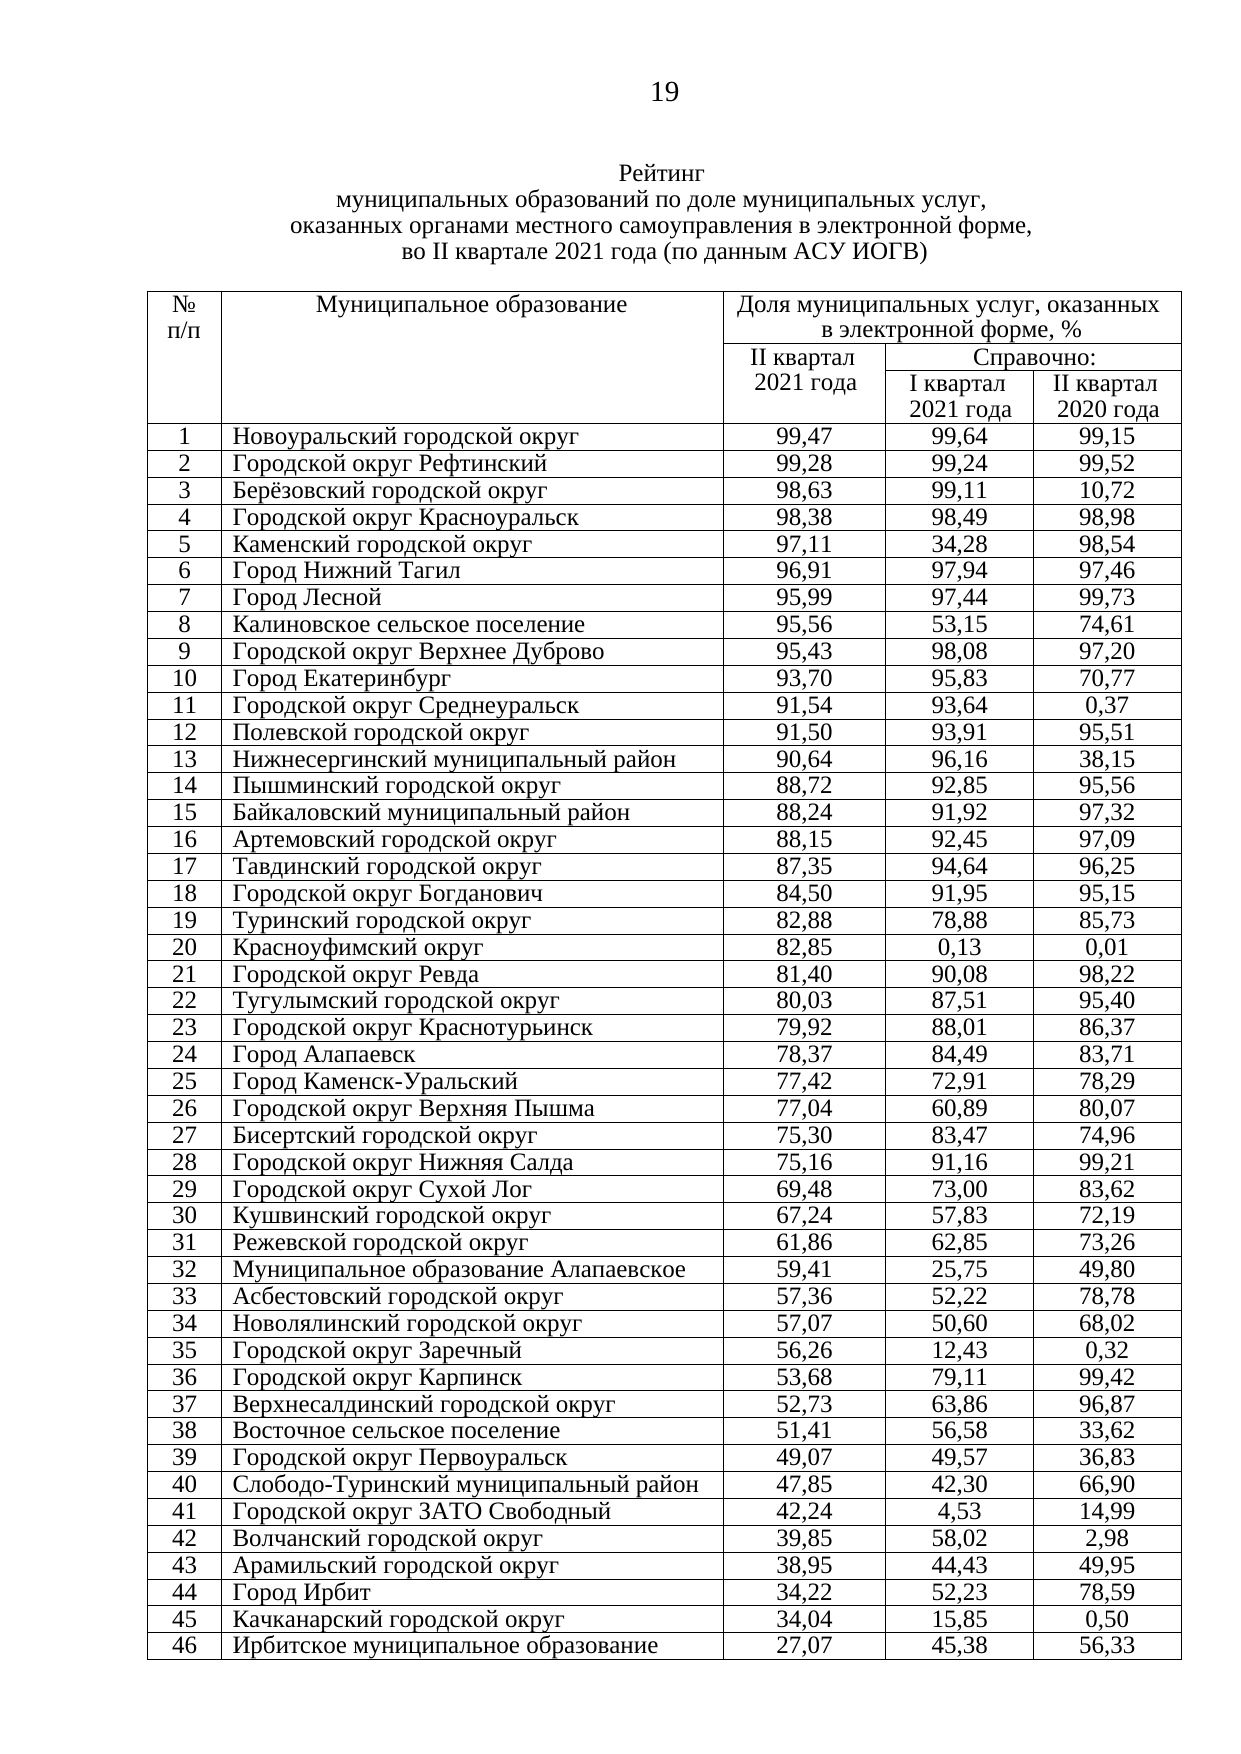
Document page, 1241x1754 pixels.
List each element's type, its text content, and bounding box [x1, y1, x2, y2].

table_cell 53,15 [886, 612, 1033, 638]
table_cell Городской округ Рефтинский [222, 451, 723, 477]
table_cell 62,85 [886, 1230, 1033, 1256]
table_cell Городской округ Верхнее Дуброво [222, 639, 723, 665]
table_cell Пышминский городской округ [222, 773, 723, 799]
table_cell 8 [148, 612, 221, 638]
table_cell 98,63 [724, 478, 885, 503]
table_cell 49,95 [1034, 1553, 1181, 1578]
table_cell 74,96 [1034, 1123, 1181, 1148]
table_cell 78,88 [886, 908, 1033, 933]
table_cell Артемовский городской округ [222, 827, 723, 853]
table_cell 75,30 [724, 1123, 885, 1148]
table_cell 51,41 [724, 1418, 885, 1444]
table_cell Город Каменск-Уральский [222, 1069, 723, 1095]
table_cell Новоуральский городской округ [222, 424, 723, 450]
table_cell Городской округ Сухой Лог [222, 1176, 723, 1202]
table_cell 99,73 [1034, 585, 1181, 611]
table_cell 52,73 [724, 1391, 885, 1417]
table_cell 66,90 [1034, 1472, 1181, 1498]
table_cell II квартал 2020 года [1034, 371, 1181, 423]
table_cell 35 [148, 1338, 221, 1363]
table_cell 11 [148, 693, 221, 718]
table_cell 12,43 [886, 1338, 1033, 1363]
table_cell 70,77 [1034, 666, 1181, 692]
table_cell 38,95 [724, 1553, 885, 1578]
table_cell 98,49 [886, 505, 1033, 530]
table_cell Городской округ Нижняя Салда [222, 1150, 723, 1175]
text Рейтинг [148, 161, 1181, 187]
table_cell 98,22 [1034, 961, 1181, 987]
table_cell 33,62 [1034, 1418, 1181, 1444]
table_cell 80,03 [724, 988, 885, 1014]
table_cell 42,30 [886, 1472, 1033, 1498]
table_cell 96,87 [1034, 1391, 1181, 1417]
table_cell 91,54 [724, 693, 885, 718]
table_cell 2 [148, 451, 221, 477]
table_cell 34 [148, 1311, 221, 1337]
table_cell 49,07 [724, 1445, 885, 1471]
table_cell 53,68 [724, 1365, 885, 1390]
table_cell 83,71 [1034, 1042, 1181, 1068]
table_cell 21 [148, 961, 221, 987]
table_cell 36,83 [1034, 1445, 1181, 1471]
table_cell 75,16 [724, 1150, 885, 1175]
table_cell Режевской городской округ [222, 1230, 723, 1256]
table_cell 99,47 [724, 424, 885, 450]
table_cell 94,64 [886, 854, 1033, 880]
table_cell 39 [148, 1445, 221, 1471]
table_cell 39,85 [724, 1526, 885, 1552]
table_cell 85,73 [1034, 908, 1181, 933]
table_cell 95,56 [724, 612, 885, 638]
table_cell 95,15 [1034, 881, 1181, 907]
table_cell 3 [148, 478, 221, 503]
table_cell 15,85 [886, 1606, 1033, 1632]
table_cell 99,52 [1034, 451, 1181, 477]
table_cell 99,11 [886, 478, 1033, 503]
table_cell 25,75 [886, 1257, 1033, 1283]
table_cell 96,16 [886, 746, 1033, 772]
table_cell 56,33 [1034, 1633, 1181, 1659]
table_cell II квартал 2021 года [724, 344, 885, 423]
table_cell Полевской городской округ [222, 720, 723, 745]
table_cell Красноуфимский округ [222, 935, 723, 960]
table_cell 95,43 [724, 639, 885, 665]
table_cell Город Нижний Тагил [222, 558, 723, 584]
table_cell 83,47 [886, 1123, 1033, 1148]
table_cell 68,02 [1034, 1311, 1181, 1337]
table_cell Новолялинский городской округ [222, 1311, 723, 1337]
table_cell 49,57 [886, 1445, 1033, 1471]
table_cell Город Алапаевск [222, 1042, 723, 1068]
table_cell Город Лесной [222, 585, 723, 611]
table_cell 23 [148, 1015, 221, 1041]
table_cell 88,72 [724, 773, 885, 799]
table_cell 57,83 [886, 1203, 1033, 1229]
table_cell 73,00 [886, 1176, 1033, 1202]
table_cell 91,50 [724, 720, 885, 745]
table_cell 98,54 [1034, 531, 1181, 557]
table_cell 72,91 [886, 1069, 1033, 1095]
table_cell 98,08 [886, 639, 1033, 665]
table_cell I квартал 2021 года [886, 371, 1033, 423]
table_cell 24 [148, 1042, 221, 1068]
table_cell Городской округ Первоуральск [222, 1445, 723, 1471]
table_cell 29 [148, 1176, 221, 1202]
table_cell 92,85 [886, 773, 1033, 799]
table_cell Калиновское сельское поселение [222, 612, 723, 638]
table_cell 78,59 [1034, 1580, 1181, 1605]
table_cell 38 [148, 1418, 221, 1444]
table_cell 95,99 [724, 585, 885, 611]
table_cell 56,26 [724, 1338, 885, 1363]
table_cell 14,99 [1034, 1499, 1181, 1525]
table_cell Городской округ Верхняя Пышма [222, 1096, 723, 1122]
table_cell 78,37 [724, 1042, 885, 1068]
table_cell 80,07 [1034, 1096, 1181, 1122]
table_cell Арамильский городской округ [222, 1553, 723, 1578]
table_cell 60,89 [886, 1096, 1033, 1122]
table_cell Ирбитское муниципальное образование [222, 1633, 723, 1659]
table_cell 97,32 [1034, 800, 1181, 826]
table_cell Берёзовский городской округ [222, 478, 723, 503]
table_cell 41 [148, 1499, 221, 1525]
table_cell Городской округ ЗАТО Свободный [222, 1499, 723, 1525]
table_cell 99,28 [724, 451, 885, 477]
table_cell 61,86 [724, 1230, 885, 1256]
table_cell 93,91 [886, 720, 1033, 745]
table_cell 44,43 [886, 1553, 1033, 1578]
table_cell 49,80 [1034, 1257, 1181, 1283]
table_cell 69,48 [724, 1176, 885, 1202]
table_cell 15 [148, 800, 221, 826]
table_cell 99,42 [1034, 1365, 1181, 1390]
table_cell 47,85 [724, 1472, 885, 1498]
table_cell 1 [148, 424, 221, 450]
table_cell 90,64 [724, 746, 885, 772]
table_cell 45,38 [886, 1633, 1033, 1659]
table_cell 0,37 [1034, 693, 1181, 718]
table_cell Верхнесалдинский городской округ [222, 1391, 723, 1417]
table_cell Город Ирбит [222, 1580, 723, 1605]
table_cell 0,32 [1034, 1338, 1181, 1363]
table_cell 18 [148, 881, 221, 907]
table_cell 81,40 [724, 961, 885, 987]
table_cell 14 [148, 773, 221, 799]
table_cell 88,15 [724, 827, 885, 853]
table_cell 37 [148, 1391, 221, 1417]
table_cell 33 [148, 1284, 221, 1310]
table_cell 4,53 [886, 1499, 1033, 1525]
table_cell 96,25 [1034, 854, 1181, 880]
table_cell 95,83 [886, 666, 1033, 692]
table_cell 42,24 [724, 1499, 885, 1525]
table_cell Туринский городской округ [222, 908, 723, 933]
table_cell 36 [148, 1365, 221, 1390]
table_cell 13 [148, 746, 221, 772]
table_cell 4 [148, 505, 221, 530]
table_cell 26 [148, 1096, 221, 1122]
table_cell 90,08 [886, 961, 1033, 987]
table_cell Байкаловский муниципальный район [222, 800, 723, 826]
table_cell 10 [148, 666, 221, 692]
table_cell 52,23 [886, 1580, 1033, 1605]
table_cell 78,29 [1034, 1069, 1181, 1095]
table_cell 30 [148, 1203, 221, 1229]
table_cell 20 [148, 935, 221, 960]
table_cell 34,04 [724, 1606, 885, 1632]
table_cell 7 [148, 585, 221, 611]
table_cell 0,50 [1034, 1606, 1181, 1632]
table_cell 10,72 [1034, 478, 1181, 503]
table_cell 2,98 [1034, 1526, 1181, 1552]
table_cell 38,15 [1034, 746, 1181, 772]
table_cell 95,51 [1034, 720, 1181, 745]
table_cell 72,19 [1034, 1203, 1181, 1229]
table_cell 93,70 [724, 666, 885, 692]
table_cell 42 [148, 1526, 221, 1552]
table_cell 82,85 [724, 935, 885, 960]
table_cell 91,92 [886, 800, 1033, 826]
table_cell 28 [148, 1150, 221, 1175]
table_cell Слободо-Туринский муниципальный район [222, 1472, 723, 1498]
table_cell Тавдинский городской округ [222, 854, 723, 880]
table_cell 91,95 [886, 881, 1033, 907]
table_cell 22 [148, 988, 221, 1014]
table_cell 19 [148, 908, 221, 933]
table_cell 99,21 [1034, 1150, 1181, 1175]
table_cell Асбестовский городской округ [222, 1284, 723, 1310]
table_cell Тугулымский городской округ [222, 988, 723, 1014]
table_cell Городской округ Красноуральск [222, 505, 723, 530]
table_cell 98,38 [724, 505, 885, 530]
table_cell 31 [148, 1230, 221, 1256]
table_cell Город Екатеринбург [222, 666, 723, 692]
table_cell 50,60 [886, 1311, 1033, 1337]
table_cell Качканарский городской округ [222, 1606, 723, 1632]
table_cell 46 [148, 1633, 221, 1659]
table_cell 57,07 [724, 1311, 885, 1337]
table_cell 12 [148, 720, 221, 745]
table_cell 40 [148, 1472, 221, 1498]
table_cell 97,94 [886, 558, 1033, 584]
table_cell 27,07 [724, 1633, 885, 1659]
table_cell 63,86 [886, 1391, 1033, 1417]
table_cell 88,24 [724, 800, 885, 826]
table_cell 79,92 [724, 1015, 885, 1041]
table_cell 77,04 [724, 1096, 885, 1122]
table_cell 59,41 [724, 1257, 885, 1283]
table_cell 79,11 [886, 1365, 1033, 1390]
table_cell 78,78 [1034, 1284, 1181, 1310]
table_cell 34,28 [886, 531, 1033, 557]
table_cell Городской округ Ревда [222, 961, 723, 987]
table_cell 43 [148, 1553, 221, 1578]
table_cell 84,50 [724, 881, 885, 907]
table_cell Городской округ Среднеуральск [222, 693, 723, 718]
table_cell 88,01 [886, 1015, 1033, 1041]
table_cell 32 [148, 1257, 221, 1283]
text муниципальных образований по доле муниципальных услуг, оказанных органами местного самоуправления в электронной форме, во II квартале 2021 года (по данным АСУ ИОГВ) [148, 187, 1181, 265]
table_cell 25 [148, 1069, 221, 1095]
table_cell 44 [148, 1580, 221, 1605]
table_cell 58,02 [886, 1526, 1033, 1552]
table_cell 97,46 [1034, 558, 1181, 584]
table_cell 87,51 [886, 988, 1033, 1014]
table_cell 99,15 [1034, 424, 1181, 450]
table_cell 5 [148, 531, 221, 557]
table_cell 91,16 [886, 1150, 1033, 1175]
table_cell Восточное сельское поселение [222, 1418, 723, 1444]
table_cell 82,88 [724, 908, 885, 933]
table_cell 6 [148, 558, 221, 584]
table_cell 99,64 [886, 424, 1033, 450]
table_cell 45 [148, 1606, 221, 1632]
table_cell 95,56 [1034, 773, 1181, 799]
table_cell 0,01 [1034, 935, 1181, 960]
table_cell 77,42 [724, 1069, 885, 1095]
table_cell 97,20 [1034, 639, 1181, 665]
table_header № п/п [148, 292, 221, 423]
table_cell 67,24 [724, 1203, 885, 1229]
table_cell 86,37 [1034, 1015, 1181, 1041]
table_cell 52,22 [886, 1284, 1033, 1310]
table_cell 93,64 [886, 693, 1033, 718]
table_cell 98,98 [1034, 505, 1181, 530]
table_cell 84,49 [886, 1042, 1033, 1068]
table_cell Справочно: [886, 344, 1181, 370]
table_cell 27 [148, 1123, 221, 1148]
table_cell 16 [148, 827, 221, 853]
table_cell 0,13 [886, 935, 1033, 960]
table_cell Кушвинский городской округ [222, 1203, 723, 1229]
table_header Доля муниципальных услуг, оказанных в электронной форме, % [724, 292, 1181, 343]
table_cell 83,62 [1034, 1176, 1181, 1202]
table_cell 92,45 [886, 827, 1033, 853]
table_cell Городской округ Заречный [222, 1338, 723, 1363]
table_cell 96,91 [724, 558, 885, 584]
table_cell 87,35 [724, 854, 885, 880]
table_cell Нижнесергинский муниципальный район [222, 746, 723, 772]
table_cell Муниципальное образование Алапаевское [222, 1257, 723, 1283]
table_cell Городской округ Краснотурьинск [222, 1015, 723, 1041]
table_cell Бисертский городской округ [222, 1123, 723, 1148]
table_cell 57,36 [724, 1284, 885, 1310]
table_cell 97,44 [886, 585, 1033, 611]
table_cell Городской округ Богданович [222, 881, 723, 907]
table_cell 9 [148, 639, 221, 665]
table_cell 34,22 [724, 1580, 885, 1605]
table_cell 17 [148, 854, 221, 880]
table_cell Городской округ Карпинск [222, 1365, 723, 1390]
table_cell 99,24 [886, 451, 1033, 477]
table_cell 97,11 [724, 531, 885, 557]
table_cell 73,26 [1034, 1230, 1181, 1256]
table_cell Каменский городской округ [222, 531, 723, 557]
table_cell 56,58 [886, 1418, 1033, 1444]
table_cell 95,40 [1034, 988, 1181, 1014]
table_header Муниципальное образование [222, 292, 723, 423]
table_cell 97,09 [1034, 827, 1181, 853]
table_cell Волчанский городской округ [222, 1526, 723, 1552]
table_cell 74,61 [1034, 612, 1181, 638]
